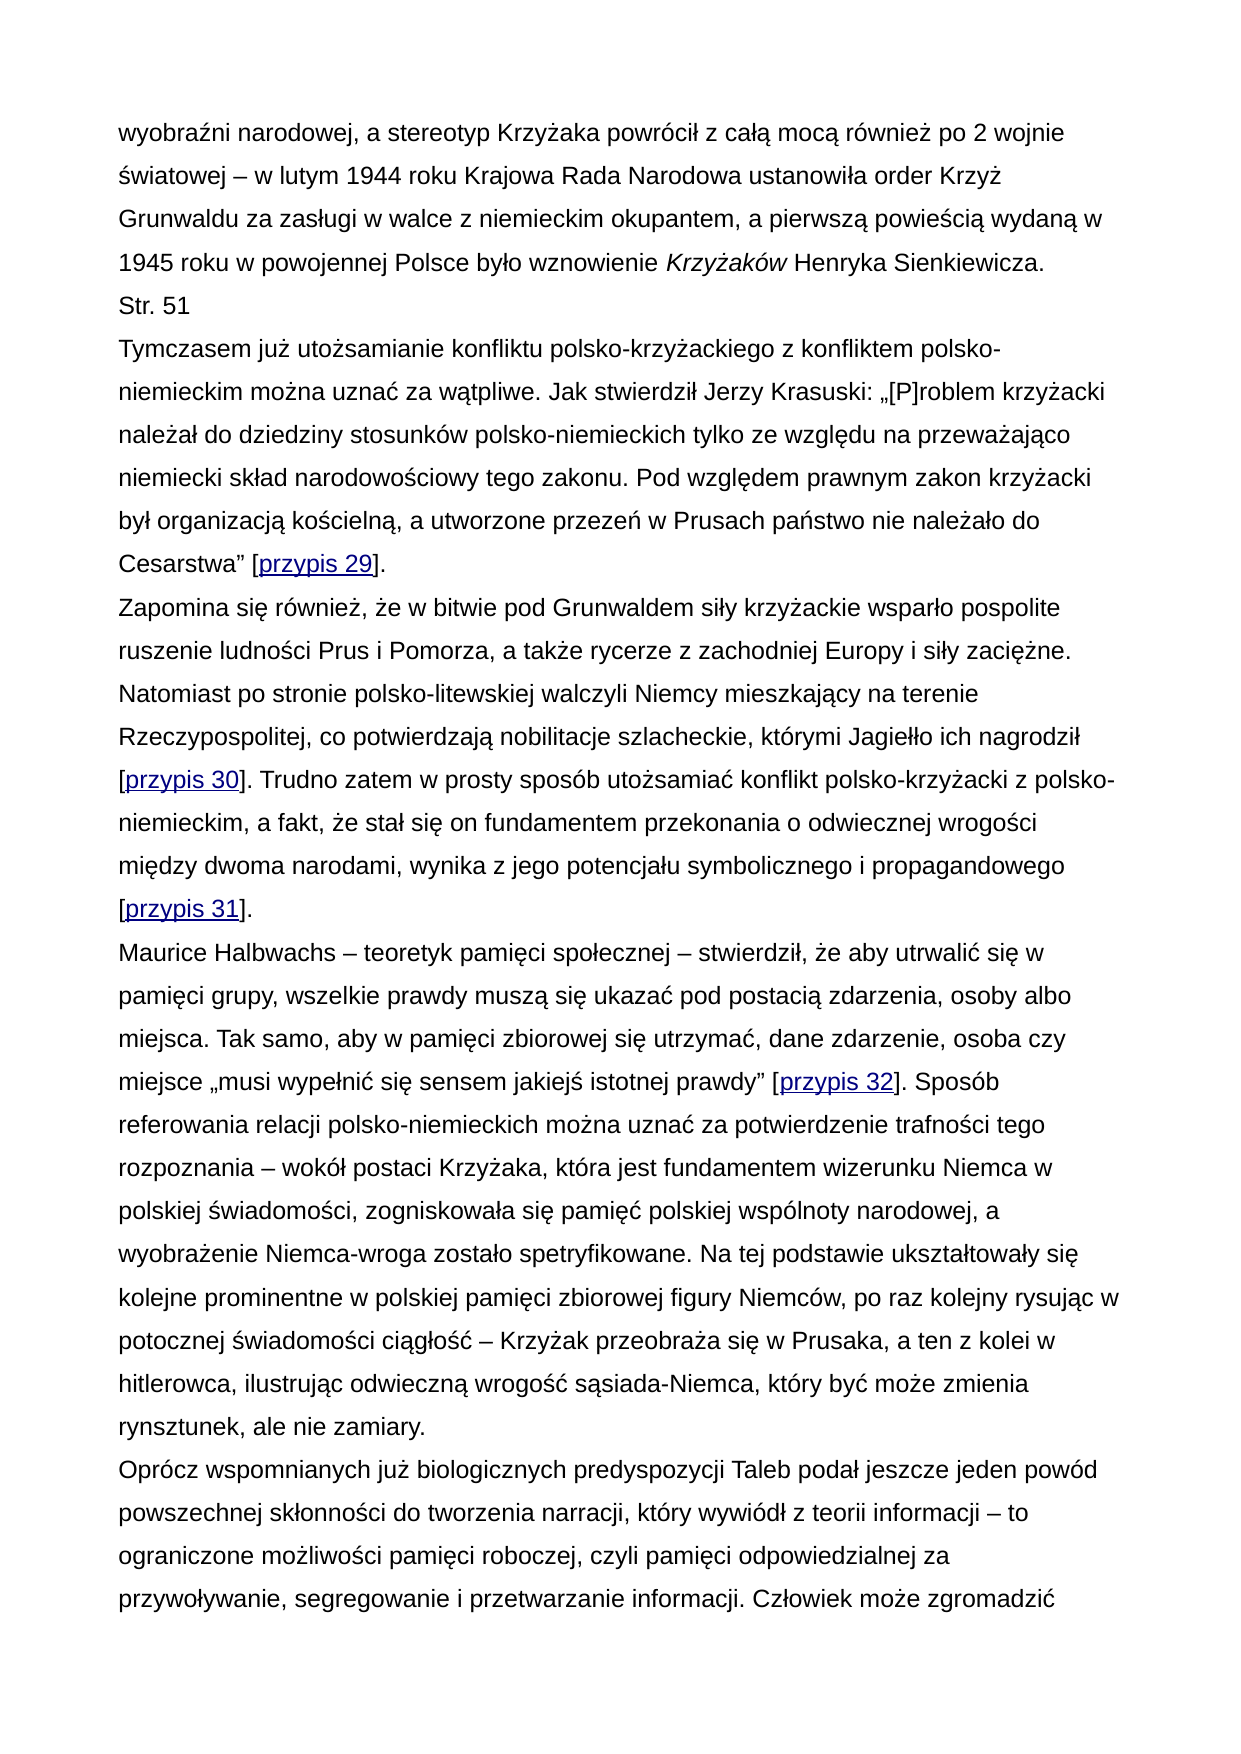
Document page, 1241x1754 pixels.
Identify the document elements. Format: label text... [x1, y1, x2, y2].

text Oprócz wspomnianych już biologicznych predyspozycji Taleb podał jeszcze jeden powód powszechnej skłonności do tworzenia narracji, który wywiódł z teorii informacji – to ograniczone możliwości pamięci roboczej, czyli pamięci odpowiedzialnej za przywoływanie, segregowanie i przetwarzanie informacji. Człowiek może zgromadzić [118, 1455, 1122, 1613]
text Zapomina się również, że w bitwie pod Grunwaldem siły krzyżackie wsparło pospolite ruszenie ludności Prus i Pomorza, a także rycerze z zachodniej Europy i siły zaciężne. Natomiast po stronie polsko-litewskiej walczyli Niemcy mieszkający na terenie Rzeczypospolitej, co potwierdzają nobilitacje szlacheckie, którymi Jagiełło ich nagrodził [przypis 30]. Trudno zatem w prosty sposób utożsamiać konflikt polsko-krzyżacki z polsko-niemieckim, a fakt, że stał się on fundamentem przekonania o odwiecznej wrogości między dwoma narodami, wynika z jego potencjału symbolicznego i propagandowego [przypis 31]. [118, 592, 1122, 923]
text wyobraźni narodowej, a stereotyp Krzyżaka powrócił z całą mocą również po 2 wojnie światowej – w lutym 1944 roku Krajowa Rada Narodowa ustanowiła order Krzyż Grunwaldu za zasługi w walce z niemieckim okupantem, a pierwszą powieścią wydaną w 1945 roku w powojennej Polsce było wznowienie Krzyżaków Henryka Sienkiewicza. [118, 118, 1122, 276]
text Tymczasem już utożsamianie konfliktu polsko-krzyżackiego z konfliktem polsko-niemieckim można uznać za wątpliwe. Jak stwierdził Jerzy Krasuski: „[P]roblem krzyżacki należał do dziedziny stosunków polsko-niemieckich tylko ze względu na przeważająco niemiecki skład narodowościowy tego zakonu. Pod względem prawnym zakon krzyżacki był organizacją kościelną, a utworzone przezeń w Prusach państwo nie należało do Cesarstwa” [przypis 29]. [118, 334, 1122, 578]
text Str. 51 [118, 291, 1122, 319]
text Maurice Halbwachs – teoretyk pamięci społecznej – stwierdził, że aby utrwalić się w pamięci grupy, wszelkie prawdy muszą się ukazać pod postacią zdarzenia, osoby albo miejsca. Tak samo, aby w pamięci zbiorowej się utrzymać, dane zdarzenie, osoba czy miejsce „musi wypełnić się sensem jakiejś istotnej prawdy” [przypis 32]. Sposób referowania relacji polsko-niemieckich można uznać za potwierdzenie trafności tego rozpoznania – wokół postaci Krzyżaka, która jest fundamentem wizerunku Niemca w polskiej świadomości, zogniskowała się pamięć polskiej wspólnoty narodowej, a wyobrażenie Niemca-wroga zostało spetryfikowane. Na tej podstawie ukształtowały się kolejne prominentne w polskiej pamięci zbiorowej figury Niemców, po raz kolejny rysując w potocznej świadomości ciągłość – Krzyżak przeobraża się w Prusaka, a ten z kolei w hitlerowca, ilustrując odwieczną wrogość sąsiada-Niemca, który być może zmienia rynsztunek, ale nie zamiary. [118, 937, 1122, 1441]
